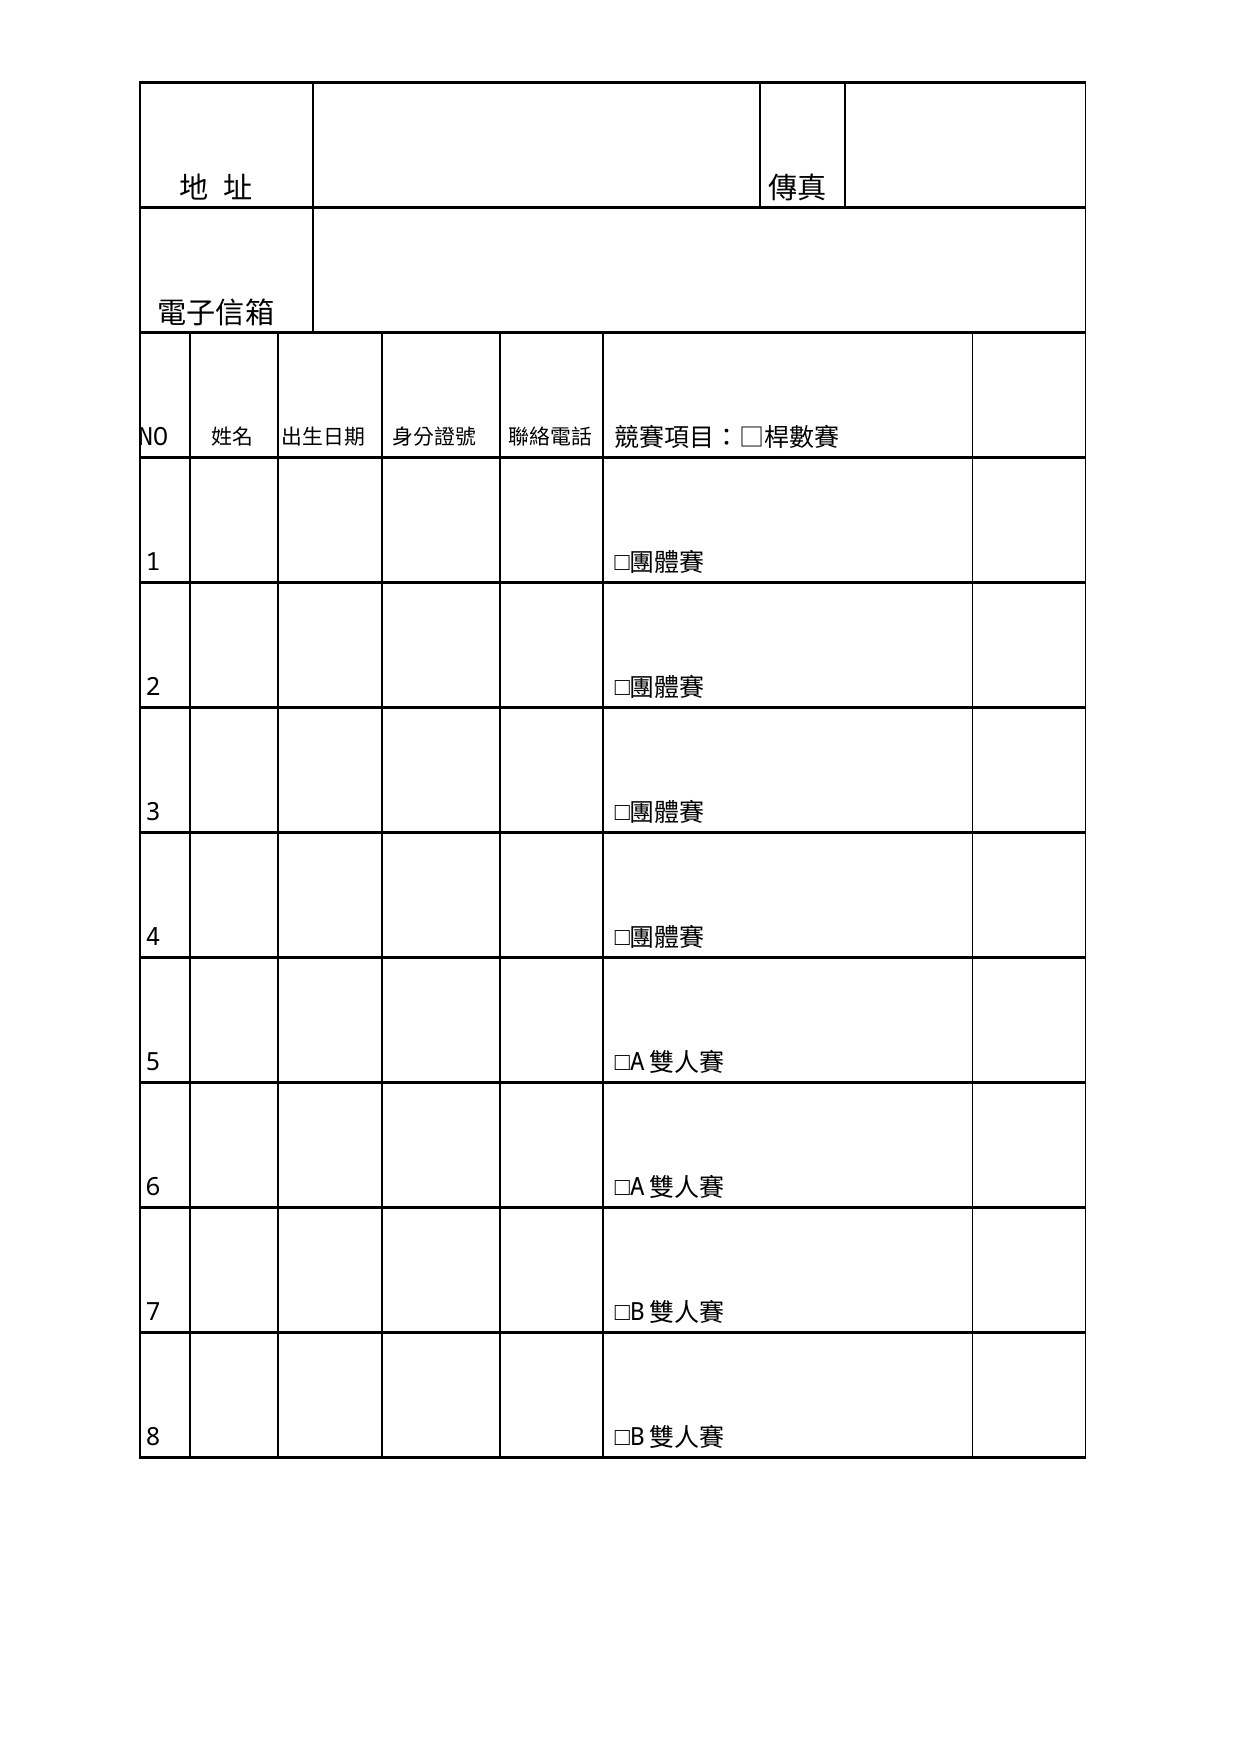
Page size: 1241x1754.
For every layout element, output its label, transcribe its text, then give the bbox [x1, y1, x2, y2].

table_cell [279, 1084, 381, 1206]
table_cell 3 [141, 709, 189, 831]
table_cell □B雙人賽 [604, 1209, 972, 1331]
table_cell 4 [141, 834, 189, 956]
table_cell 8 [141, 1334, 189, 1456]
table_cell [191, 1209, 277, 1331]
table_cell [383, 959, 499, 1081]
table_cell 6 [141, 1084, 189, 1206]
table_cell [973, 1084, 1085, 1206]
table_cell □團體賽 [604, 834, 972, 956]
table_cell [191, 1084, 277, 1206]
table_cell [501, 584, 602, 706]
table_cell [973, 959, 1085, 1081]
table_cell [314, 209, 1085, 331]
table_cell □團體賽 [604, 584, 972, 706]
table_cell [383, 1084, 499, 1206]
table_cell 7 [141, 1209, 189, 1331]
table_cell [279, 584, 381, 706]
table_cell [501, 1334, 602, 1456]
table_cell 出生日期 [279, 334, 381, 456]
table_cell [191, 584, 277, 706]
table_cell [501, 1209, 602, 1331]
table_cell [383, 1209, 499, 1331]
table_cell [279, 1209, 381, 1331]
table_cell [383, 584, 499, 706]
table_cell □團體賽 [604, 459, 972, 581]
table_cell □A雙人賽 [604, 959, 972, 1081]
table_cell 競賽項目：□桿數賽 [604, 334, 972, 456]
table_cell 5 [141, 959, 189, 1081]
table_cell [191, 834, 277, 956]
table_cell [279, 959, 381, 1081]
table_cell [279, 834, 381, 956]
table_cell 姓名 [191, 334, 277, 456]
table_cell 電子信箱 [141, 209, 312, 331]
table_cell [973, 1209, 1085, 1331]
table_cell [191, 1334, 277, 1456]
table_cell [191, 459, 277, 581]
table_cell [191, 959, 277, 1081]
table_cell [973, 334, 1085, 456]
table_cell [383, 834, 499, 956]
table_cell [501, 1084, 602, 1206]
table_cell □B雙人賽 [604, 1334, 972, 1456]
table_cell 身分證號 [383, 334, 499, 456]
table_cell 傳真 [761, 84, 844, 206]
table_cell [279, 1334, 381, 1456]
table_cell [846, 84, 1085, 206]
table_cell [501, 834, 602, 956]
table_cell [973, 584, 1085, 706]
table_cell [191, 709, 277, 831]
table_cell □團體賽 [604, 709, 972, 831]
table_cell [279, 709, 381, 831]
table_cell □A雙人賽 [604, 1084, 972, 1206]
table_cell [279, 459, 381, 581]
table_cell 地 址 [141, 84, 312, 206]
table_cell [973, 834, 1085, 956]
table_cell [973, 459, 1085, 581]
table_cell [314, 84, 759, 206]
table_cell [383, 459, 499, 581]
table_cell [973, 1334, 1085, 1456]
table_cell NO [141, 334, 189, 456]
table_cell [973, 709, 1085, 831]
table_cell [383, 1334, 499, 1456]
table_cell [501, 459, 602, 581]
table_cell 2 [141, 584, 189, 706]
table_cell [501, 709, 602, 831]
table_cell 聯絡電話 [501, 334, 602, 456]
table_cell [383, 709, 499, 831]
table_cell [501, 959, 602, 1081]
table_cell 1 [141, 459, 189, 581]
